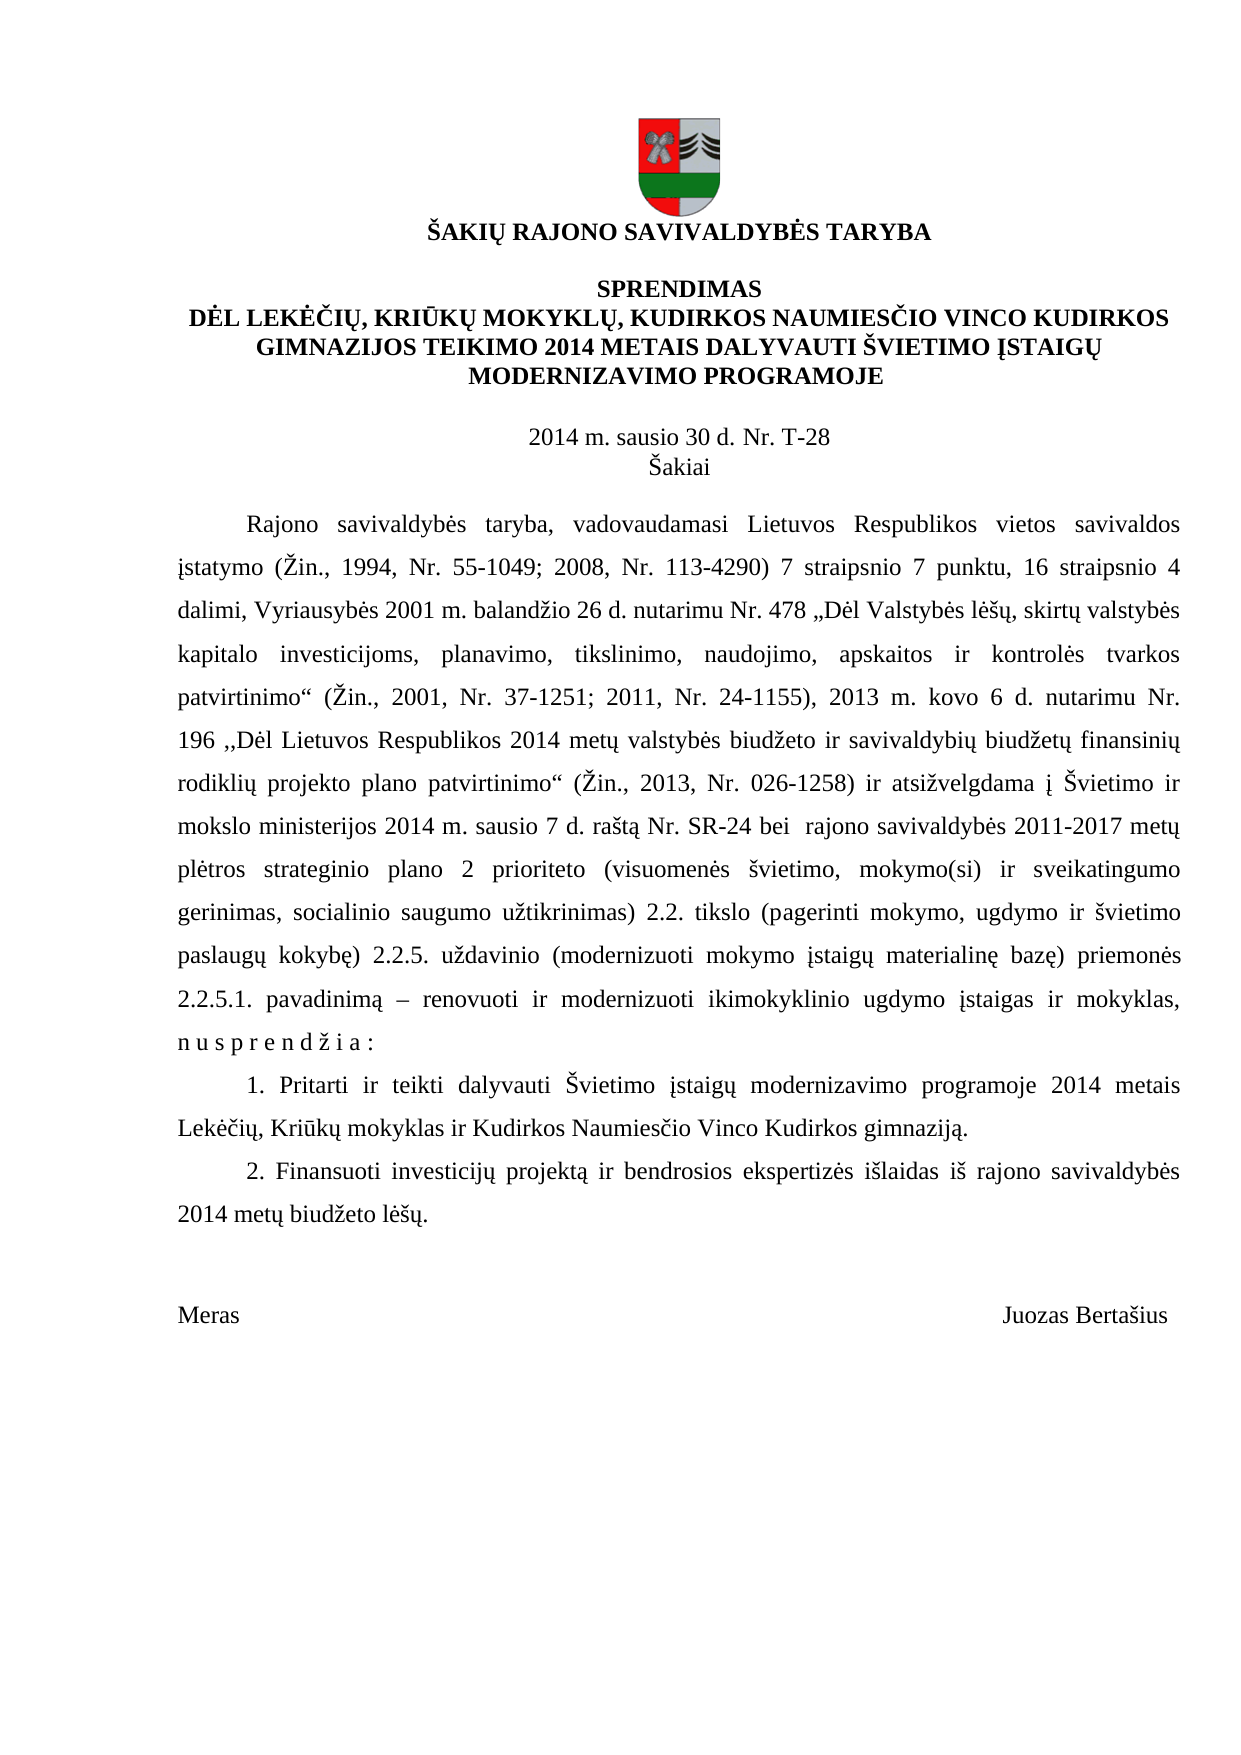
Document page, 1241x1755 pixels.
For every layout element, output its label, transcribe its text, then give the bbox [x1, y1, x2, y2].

text ŠAKIŲ RAJONO SAVIVALDYBĖS TARYBA [177, 217, 1181, 246]
text 2. Finansuoti investicijų projektą ir bendrosios ekspertizės išlaidas iš rajono savivaldybės 2014 metų biudžeto lėšų. [177, 1156, 1181, 1228]
text 1. Pritarti ir teikti dalyvauti Švietimo įstaigų modernizavimo programoje 2014 metais Lekėčių, Kriūkų mokyklas ir Kudirkos Naumiesčio Vinco Kudirkos gimnaziją. [177, 1070, 1181, 1142]
text Rajono savivaldybės taryba, vadovaudamasi Lietuvos Respublikos vietos savivaldos įstatymo (Žin., 1994, Nr. 55-1049; 2008, Nr. 113-4290) 7 straipsnio 7 punktu, 16 straipsnio 4 dalimi, Vyriausybės 2001 m. balandžio 26 d. nutarimu Nr. 478 „Dėl Valstybės lėšų, skirtų valstybės kapitalo investicijoms, planavimo, tikslinimo, naudojimo, apskaitos ir kontrolės tvarkos patvirtinimo“ (Žin., 2001, Nr. 37-1251; 2011, Nr. 24-1155), 2013 m. kovo 6 d. nutarimu Nr. 196 ,,Dėl Lietuvos Respublikos 2014 metų valstybės biudžeto ir savivaldybių biudžetų finansinių rodiklių projekto plano patvirtinimo“ (Žin., 2013, Nr. 026-1258) ir atsižvelgdama į Švietimo ir mokslo ministerijos 2014 m. sausio 7 d. raštą Nr. SR-24 bei rajono savivaldybės 2011-2017 metų plėtros strateginio plano 2 prioriteto (visuomenės švietimo, mokymo(si) ir sveikatingumo gerinimas, socialinio saugumo užtikrinimas) 2.2. tikslo (pagerinti mokymo, ugdymo ir švietimo paslaugų kokybę) 2.2.5. uždavinio (modernizuoti mokymo įstaigų materialinę bazę) priemonės 2.2.5.1. pavadinimą – renovuoti ir modernizuoti ikimokyklinio ugdymo įstaigas ir mokyklas, nusprendžia: [177, 509, 1181, 1056]
text Šakiai [177, 452, 1181, 481]
text 2014 m. sausio 30 d. Nr. T-28 [177, 418, 1181, 452]
text Meras Juozas Bertašius [177, 1300, 1181, 1329]
text SPRENDIMAS [177, 274, 1181, 303]
text DĖL LEKĖČIŲ, KRIŪKŲ MOKYKLŲ, KUDIRKOS NAUMIESČIO VINCO KUDIRKOS GIMNAZIJOS TEIKIMO 2014 METAIS DALYVAUTI ŠVIETIMO ĮSTAIGŲ MODERNIZAVIMO PROGRAMOJE [177, 303, 1181, 389]
